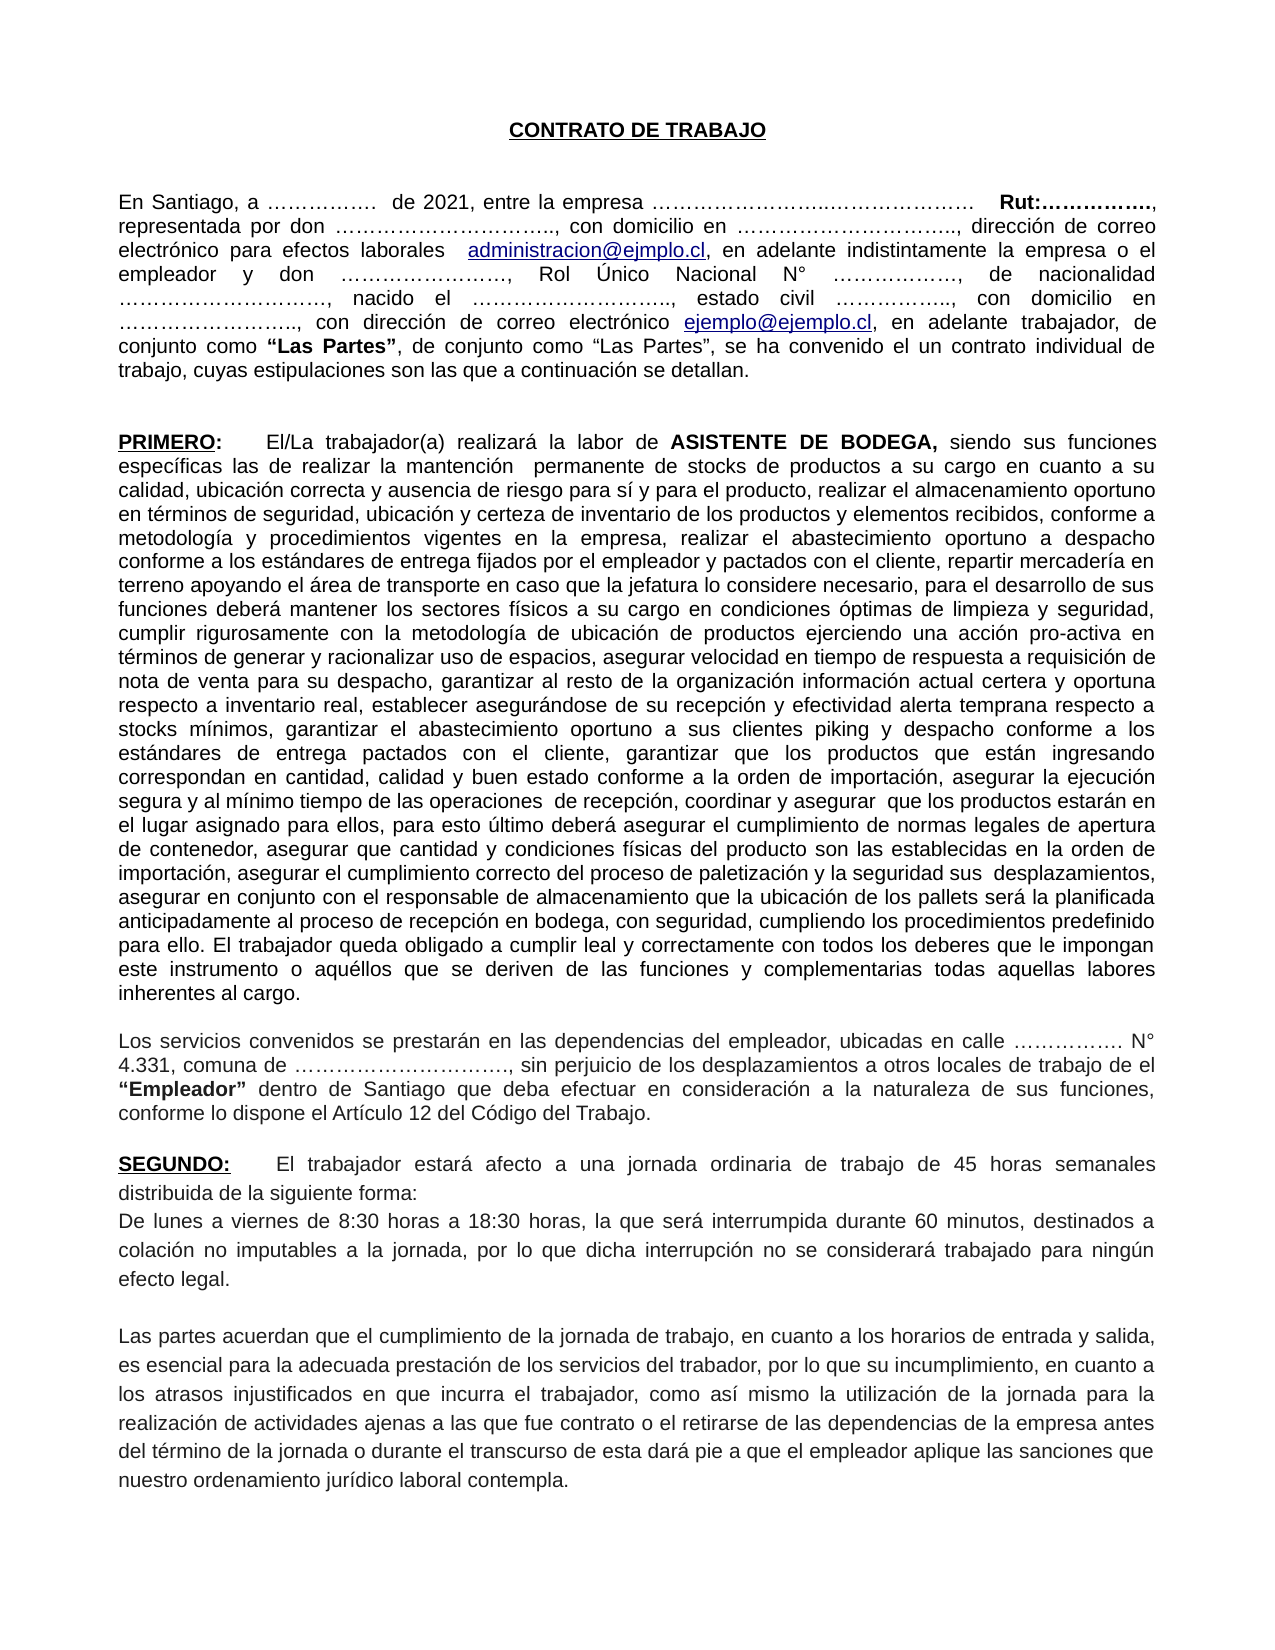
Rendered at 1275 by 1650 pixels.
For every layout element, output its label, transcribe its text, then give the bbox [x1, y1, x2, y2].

text Los servicios convenidos se prestarán en las dependencias del empleador, ubicadas en calle ……………. N° 4.331, comuna de …………………………., sin perjuicio de los desplazamientos a otros locales de trabajo de el “Empleador” dentro de Santiago que deba efectuar en consideración a la naturaleza de sus funciones, conforme lo dispone el Artículo 12 del Código del Trabajo. [118, 1028, 1157, 1124]
text Las partes acuerdan que el cumplimiento de la jornada de trabajo, en cuanto a los horarios de entrada y salida, es esencial para la adecuada prestación de los servicios del trabador, por lo que su incumplimiento, en cuanto a los atrasos injustificados en que incurra el trabajador, como así mismo la utilización de la jornada para la realización de actividades ajenas a las que fue contrato o el retirarse de las dependencias de la empresa antes del término de la jornada o durante el transcurso de esta dará pie a que el empleador aplique las sanciones que nuestro ordenamiento jurídico laboral contempla. [118, 1321, 1157, 1493]
text PRIMERO: El/La trabajador(a) realizará la labor de ASISTENTE DE BODEGA, siendo sus funciones específicas las de realizar la mantención permanente de stocks de productos a su cargo en cuanto a su calidad, ubicación correcta y ausencia de riesgo para sí y para el producto, realizar el almacenamiento oportuno en términos de seguridad, ubicación y certeza de inventario de los productos y elementos recibidos, conforme a metodología y procedimientos vigentes en la empresa, realizar el abastecimiento oportuno a despacho conforme a los estándares de entrega fijados por el empleador y pactados con el cliente, repartir mercadería en terreno apoyando el área de transporte en caso que la jefatura lo considere necesario, para el desarrollo de sus funciones deberá mantener los sectores físicos a su cargo en condiciones óptimas de limpieza y seguridad, cumplir rigurosamente con la metodología de ubicación de productos ejerciendo una acción pro-activa en términos de generar y racionalizar uso de espacios, asegurar velocidad en tiempo de respuesta a requisición de nota de venta para su despacho, garantizar al resto de la organización información actual certera y oportuna respecto a inventario real, establecer asegurándose de su recepción y efectividad alerta temprana respecto a stocks mínimos, garantizar el abastecimiento oportuno a sus clientes piking y despacho conforme a los estándares de entrega pactados con el cliente, garantizar que los productos que están ingresando correspondan en cantidad, calidad y buen estado conforme a la orden de importación, asegurar la ejecución segura y al mínimo tiempo de las operaciones de recepción, coordinar y asegurar que los productos estarán en el lugar asignado para ellos, para esto último deberá asegurar el cumplimiento de normas legales de apertura de contenedor, asegurar que cantidad y condiciones físicas del producto son las establecidas en la orden de importación, asegurar el cumplimiento correcto del proceso de paletización y la seguridad sus desplazamientos, asegurar en conjunto con el responsable de almacenamiento que la ubicación de los pallets será la planificada anticipadamente al proceso de recepción en bodega, con seguridad, cumpliendo los procedimientos predefinido para ello. El trabajador queda obligado a cumplir leal y correctamente con todos los deberes que le impongan este instrumento o aquéllos que se deriven de las funciones y complementarias todas aquellas labores inherentes al cargo. [118, 429, 1157, 1004]
text De lunes a viernes de 8:30 horas a 18:30 horas, la que será interrumpida durante 60 minutos, destinados a colación no imputables a la jornada, por lo que dicha interrupción no se considerará trabajado para ningún efecto legal. [118, 1206, 1157, 1292]
text SEGUNDO: El trabajador estará afecto a una jornada ordinaria de trabajo de 45 horas semanales distribuida de la siguiente forma: [118, 1148, 1157, 1206]
subtitle CONTRATO DE TRABAJO [118, 118, 1157, 142]
text En Santiago, a ……………. de 2021, entre la empresa ……………………..………………… Rut:……………., representada por don ………………………….., con domicilio en ………………………….., dirección de correo electrónico para efectos laborales administracion@ejmplo.cl, en adelante indistintamente la empresa o el empleador y don ……………………, Rol Único Nacional N° ………………, de nacionalidad …………………………, nacido el ……………………….., estado civil …………….., con domicilio en …………………….., con dirección de correo electrónico ejemplo@ejemplo.cl, en adelante trabajador, de conjunto como “Las Partes”, de conjunto como “Las Partes”, se ha convenido el un contrato individual de trabajo, cuyas estipulaciones son las que a continuación se detallan. [118, 190, 1157, 382]
